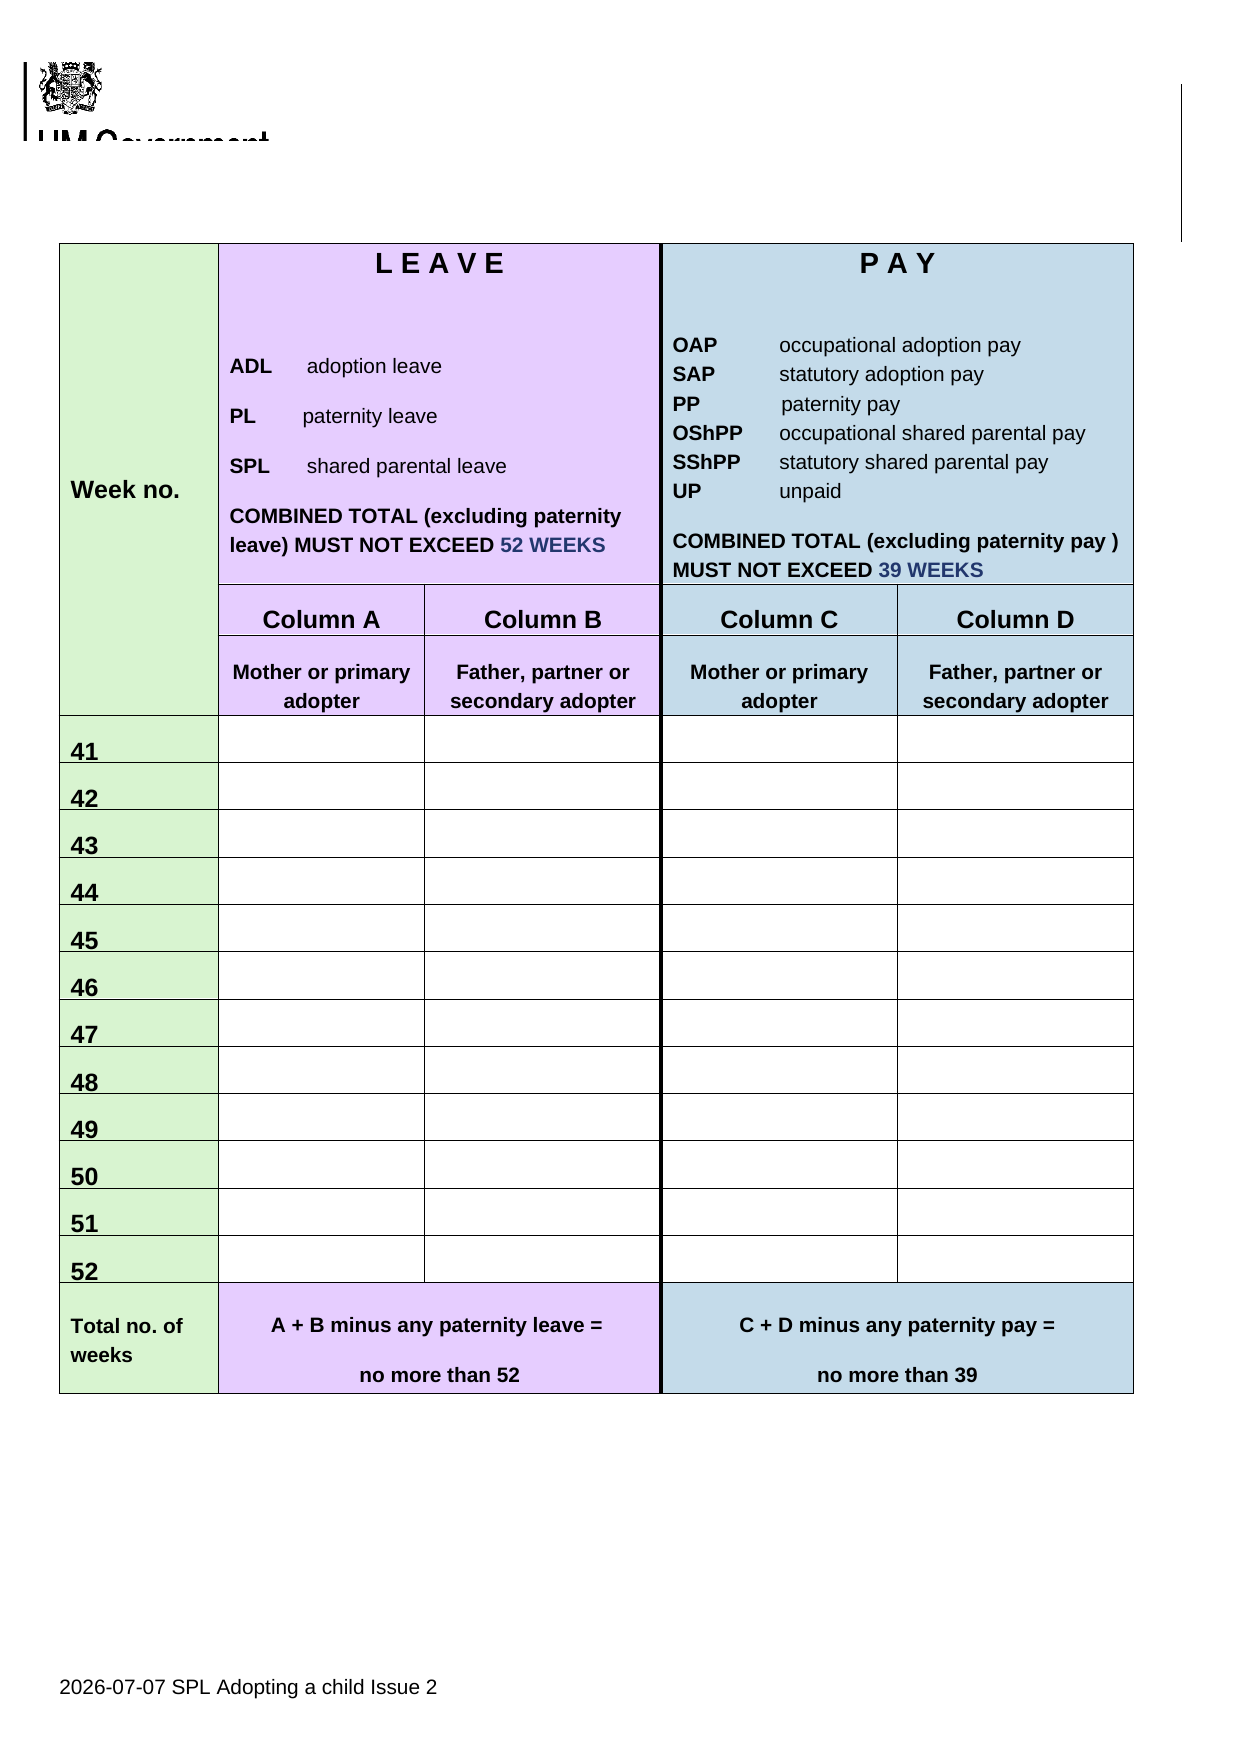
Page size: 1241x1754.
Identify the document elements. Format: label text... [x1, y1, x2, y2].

table_cell [663, 810, 897, 857]
table_cell [425, 858, 659, 904]
table_cell [663, 1047, 897, 1093]
table_cell [898, 1236, 1133, 1282]
table_cell Column C [663, 585, 897, 634]
table_cell 52 [60, 1236, 218, 1282]
table_cell [425, 1047, 659, 1093]
table_cell [219, 1000, 424, 1046]
table_cell [898, 1000, 1133, 1046]
table_cell [425, 1236, 659, 1282]
table_cell 49 [60, 1094, 218, 1140]
table_cell [425, 716, 659, 762]
table_cell [663, 952, 897, 998]
table_cell [663, 1141, 897, 1188]
table_cell Father, partner or secondary adopter [898, 636, 1133, 715]
table_cell Column B [425, 585, 659, 634]
table_cell [898, 810, 1133, 857]
table_cell C + D minus any paternity pay = no more than 39 [663, 1283, 1133, 1393]
table_cell 44 [60, 858, 218, 904]
table_cell [219, 1094, 424, 1140]
table_cell Mother or primary adopter [219, 636, 424, 715]
table_cell [425, 763, 659, 809]
table_cell [663, 1189, 897, 1235]
table_cell 45 [60, 905, 218, 951]
table_cell [898, 1189, 1133, 1235]
table_cell [219, 763, 424, 809]
table_cell [425, 1000, 659, 1046]
table_cell [425, 810, 659, 857]
table_cell [425, 905, 659, 951]
table_cell [663, 905, 897, 951]
table_cell [898, 1094, 1133, 1140]
table_header PAY OAP occupational adoption pay SAP statutory adoption pay PP paternity pay OShPP occupational shared parental pay SShPP statutory shared parental pay UP unpaid COMBINED TOTAL (excluding paternity pay ) MUST NOT EXCEED 39 WEEKS [663, 244, 1133, 583]
table_cell Column A [219, 585, 424, 634]
table_cell [898, 858, 1133, 904]
table_cell [219, 1236, 424, 1282]
table_cell Father, partner or secondary adopter [425, 636, 659, 715]
table_cell [663, 763, 897, 809]
table_cell [219, 952, 424, 998]
table_cell A + B minus any paternity leave = no more than 52 [219, 1283, 659, 1393]
table_cell [219, 1141, 424, 1188]
table_cell [219, 1047, 424, 1093]
table_header LEAVE ADL adoption leave PL paternity leave SPL shared parental leave COMBINED TOTAL (excluding paternity leave) MUST NOT EXCEED 52 WEEKS [219, 244, 659, 583]
table_cell [425, 1189, 659, 1235]
table_cell [898, 905, 1133, 951]
table_cell [663, 1094, 897, 1140]
table_cell 48 [60, 1047, 218, 1093]
table_cell 41 [60, 716, 218, 762]
table_header Week no. [60, 244, 218, 715]
table_cell [663, 858, 897, 904]
table_cell Total no. of weeks [60, 1283, 218, 1393]
table_cell [219, 1189, 424, 1235]
table_cell [219, 858, 424, 904]
table_cell [219, 810, 424, 857]
table_cell [663, 1000, 897, 1046]
table_cell 42 [60, 763, 218, 809]
table_cell 47 [60, 1000, 218, 1046]
table_cell [663, 716, 897, 762]
table_cell [219, 905, 424, 951]
table_cell [898, 1047, 1133, 1093]
table_cell [219, 716, 424, 762]
table_cell 46 [60, 952, 218, 998]
table_cell [898, 716, 1133, 762]
table_cell Column D [898, 585, 1133, 634]
table_cell Mother or primary adopter [663, 636, 897, 715]
table_cell [663, 1236, 897, 1282]
table_cell 50 [60, 1141, 218, 1188]
table_cell [425, 1094, 659, 1140]
table_cell 51 [60, 1189, 218, 1235]
table_cell [425, 952, 659, 998]
table_cell [898, 952, 1133, 998]
table_cell 43 [60, 810, 218, 857]
table_cell [898, 1141, 1133, 1188]
table_cell [898, 763, 1133, 809]
table_cell [425, 1141, 659, 1188]
